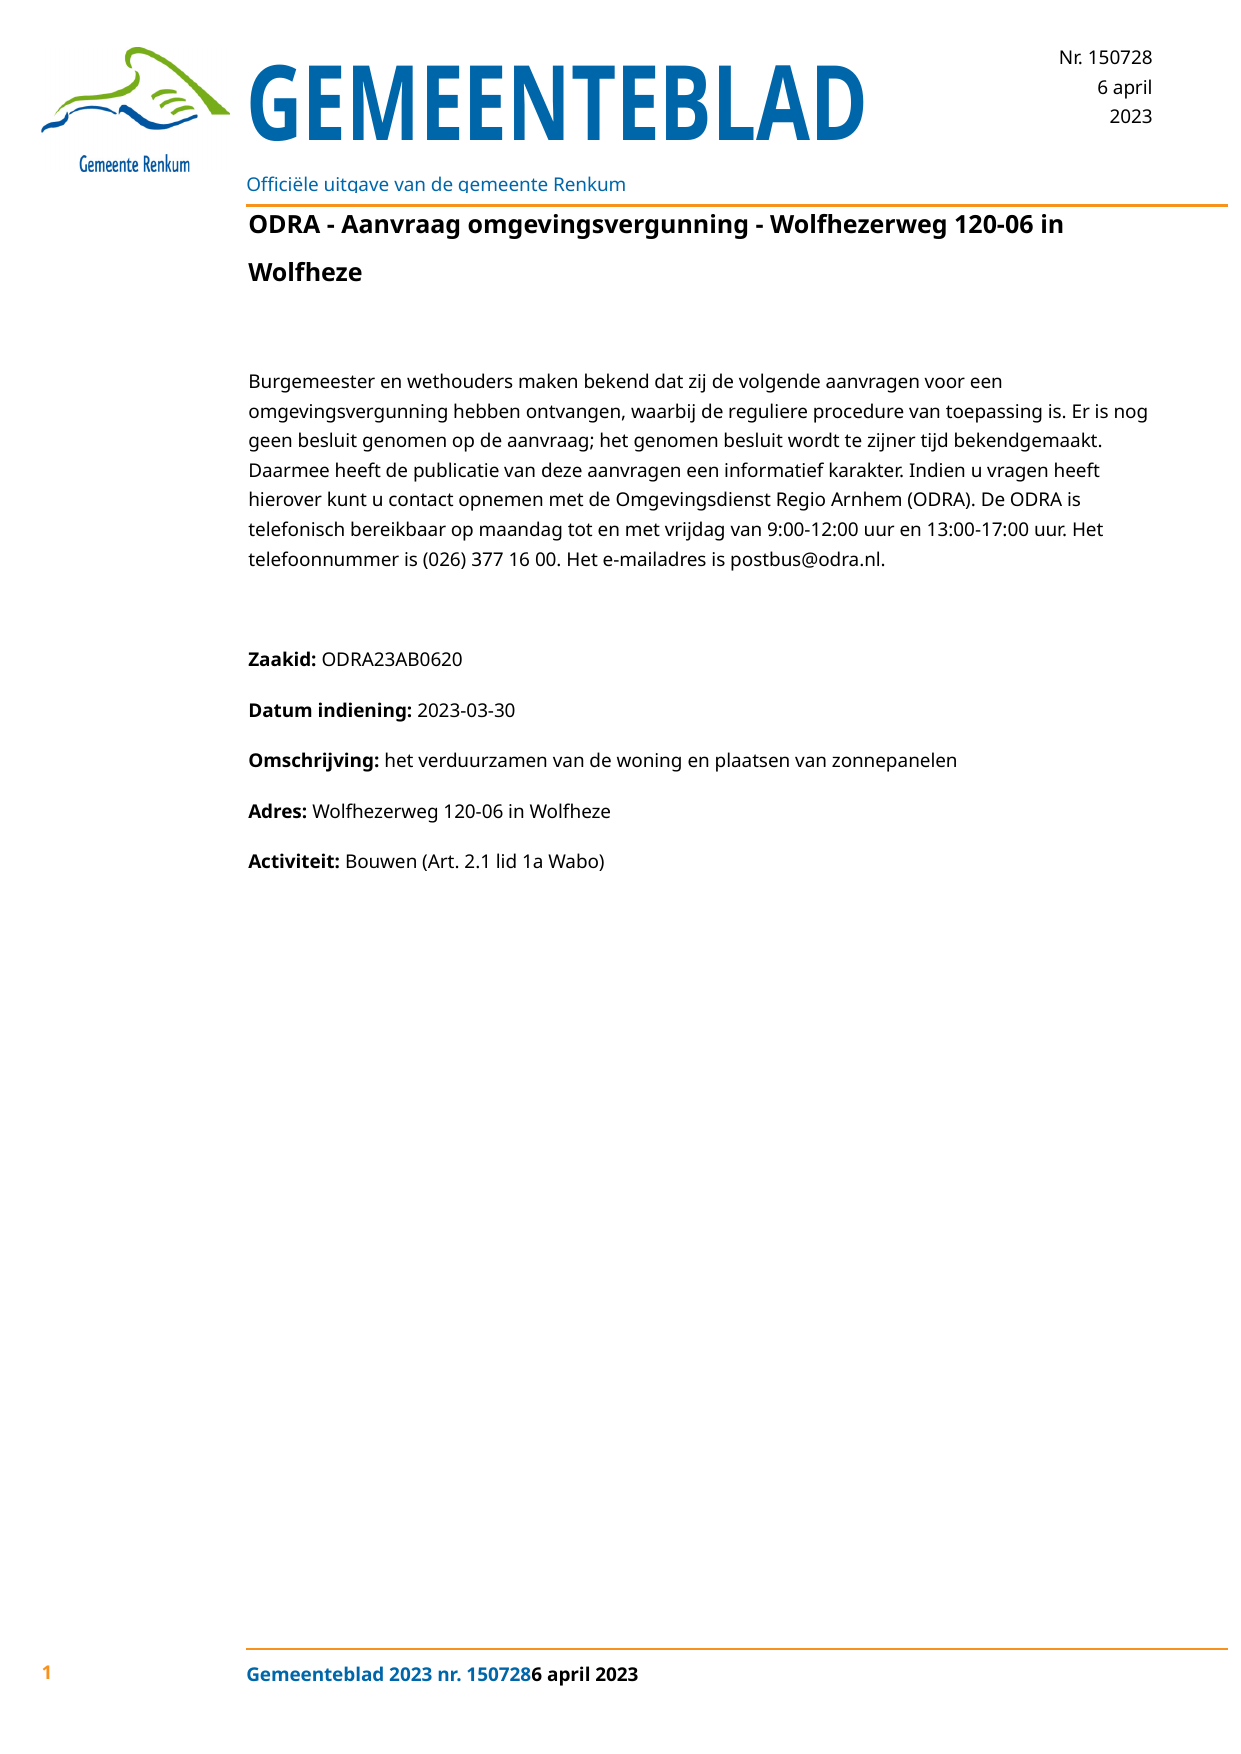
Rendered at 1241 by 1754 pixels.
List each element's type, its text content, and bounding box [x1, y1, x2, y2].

text Zaakid: ODRA23AB0620 [248, 647, 1152, 672]
picture [41, 47, 231, 172]
text Datum indiening: 2023-03-30 [248, 697, 1152, 723]
text Adres: Wolfhezerweg 120-06 in Wolfheze [248, 798, 1152, 824]
text Omschrijving: het verduurzamen van de woning en plaatsen van zonnepanelen [248, 747, 1152, 773]
text ODRA - Aanvraag omgevingsvergunning - Wolfhezerweg 120-06 in Wolfheze [248, 207, 1152, 288]
text Activiteit: Bouwen (Art. 2.1 lid 1a Wabo) [248, 848, 1152, 874]
text Burgemeester en wethouders maken bekend dat zij de volgende aanvragen voor een omgevingsvergunning hebben ontvangen, waarbij de reguliere procedure van toepassing is. Er is nog geen besluit genomen op de aanvraag; het genomen besluit wordt te zijner tijd bekendgemaakt. Daarmee heeft de publicatie van deze aanvragen een informatief karakter. Indien u vragen heeft hierover kunt u contact opnemen met de Omgevingsdienst Regio Arnhem (ODRA). De ODRA is telefonisch bereikbaar op maandag tot en met vrijdag van 9:00-12:00 uur en 13:00-17:00 uur. Het telefoonnummer is (026) 377 16 00. Het e-mailadres is postbus@odra.nl. [248, 368, 1152, 572]
